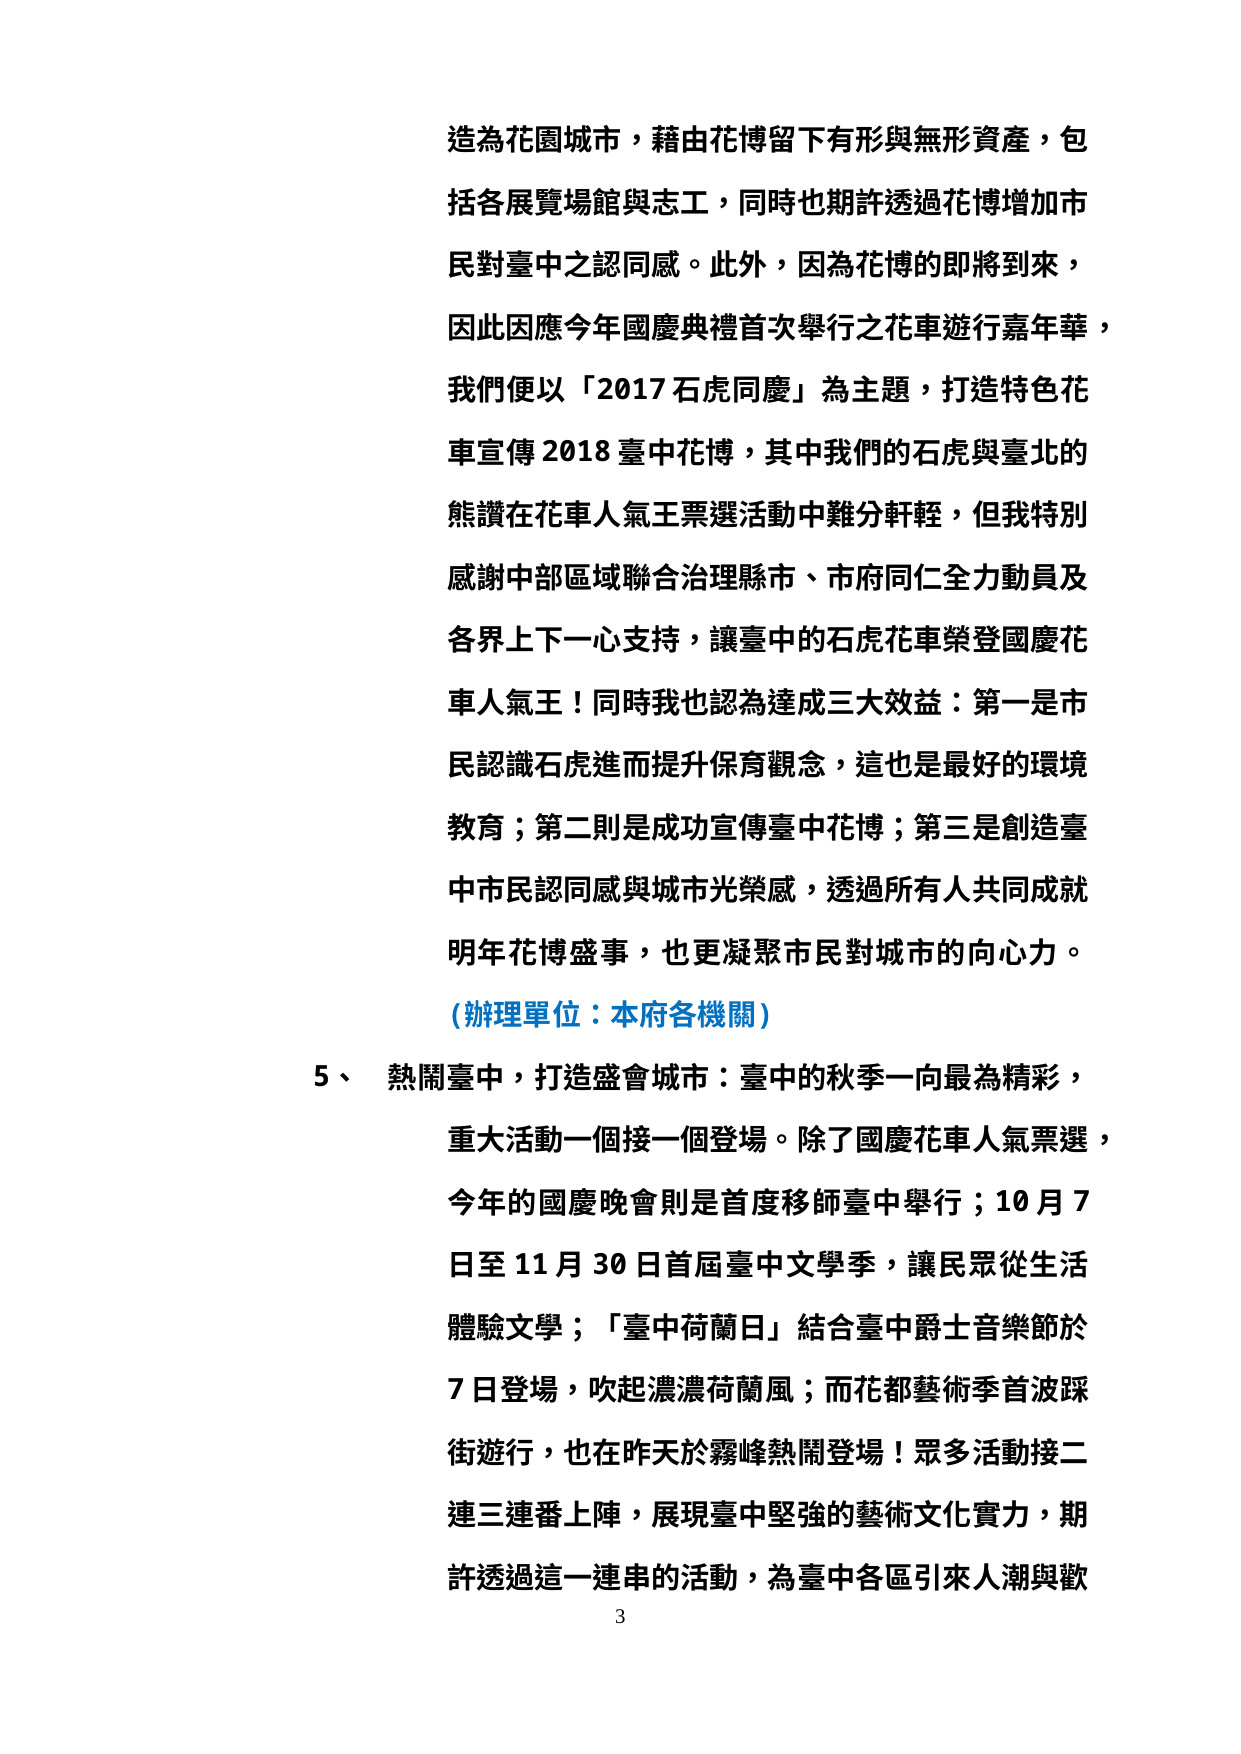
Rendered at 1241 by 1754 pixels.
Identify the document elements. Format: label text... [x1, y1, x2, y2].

list 熱鬧臺中，打造盛會城市：臺中的秋季一向最為精彩，重大活動一個接一個登場。除了國慶花車人氣票選，今年的國慶晚會則是首度移師臺中舉行；10月7日至11月30日首屆臺中文學季，讓民眾從生活體驗文學；「臺中荷蘭日」結合臺中爵士音樂節於7日登場，吹起濃濃荷蘭風；而花都藝術季首波踩街遊行，也在昨天於霧峰熱鬧登場！眾多活動接二連三連番上陣，展現臺中堅強的藝術文化實力，期許透過這一連串的活動，為臺中各區引來人潮與歡樂，打造一個真正的盛會城市-Event City。(辦理單位：本府各機關) [313, 1034, 1090, 1596]
list 感謝各界支持，石虎獲選國慶花車人氣王：2018臺中世界花博是全臺大事，原先的花博展區-后里因發現石虎蹤跡，再加上中興大學調查影片也證實有石虎出現，因此我們選擇將展區擴大為3處，分別為后里、外埔與豐原，預估明年展期將有近1,000萬人次前來共襄盛舉。我們期待透過花博將臺中改造為花園城市，藉由花博留下有形與無形資產，包括各展覽場館與志工，同時也期許透過花博增加市民對臺中之認同感。此外，因為花博的即將到來，因此因應今年國慶典禮首次舉行之花車遊行嘉年華，我們便以「2017石虎同慶」為主題，打造特色花車宣傳2018臺中花博，其中我們的石虎與臺北的熊讚在花車人氣王票選活動中難分軒輊，但我特別感謝中部區域聯合治理縣市、市府同仁全力動員及各界上下一心支持，讓臺中的石虎花車榮登國慶花車人氣王！同時我也認為達成三大效益：第一是市民認識石虎進而提升保育觀念，這也是最好的環境教育；第二則是成功宣傳臺中花博；第三是創造臺中市民認同感與城市光榮感，透過所有人共同成就明年花博盛事，也更凝聚市民對城市的向心力。(辦理單位：本府各機關) [313, 96, 1090, 1034]
